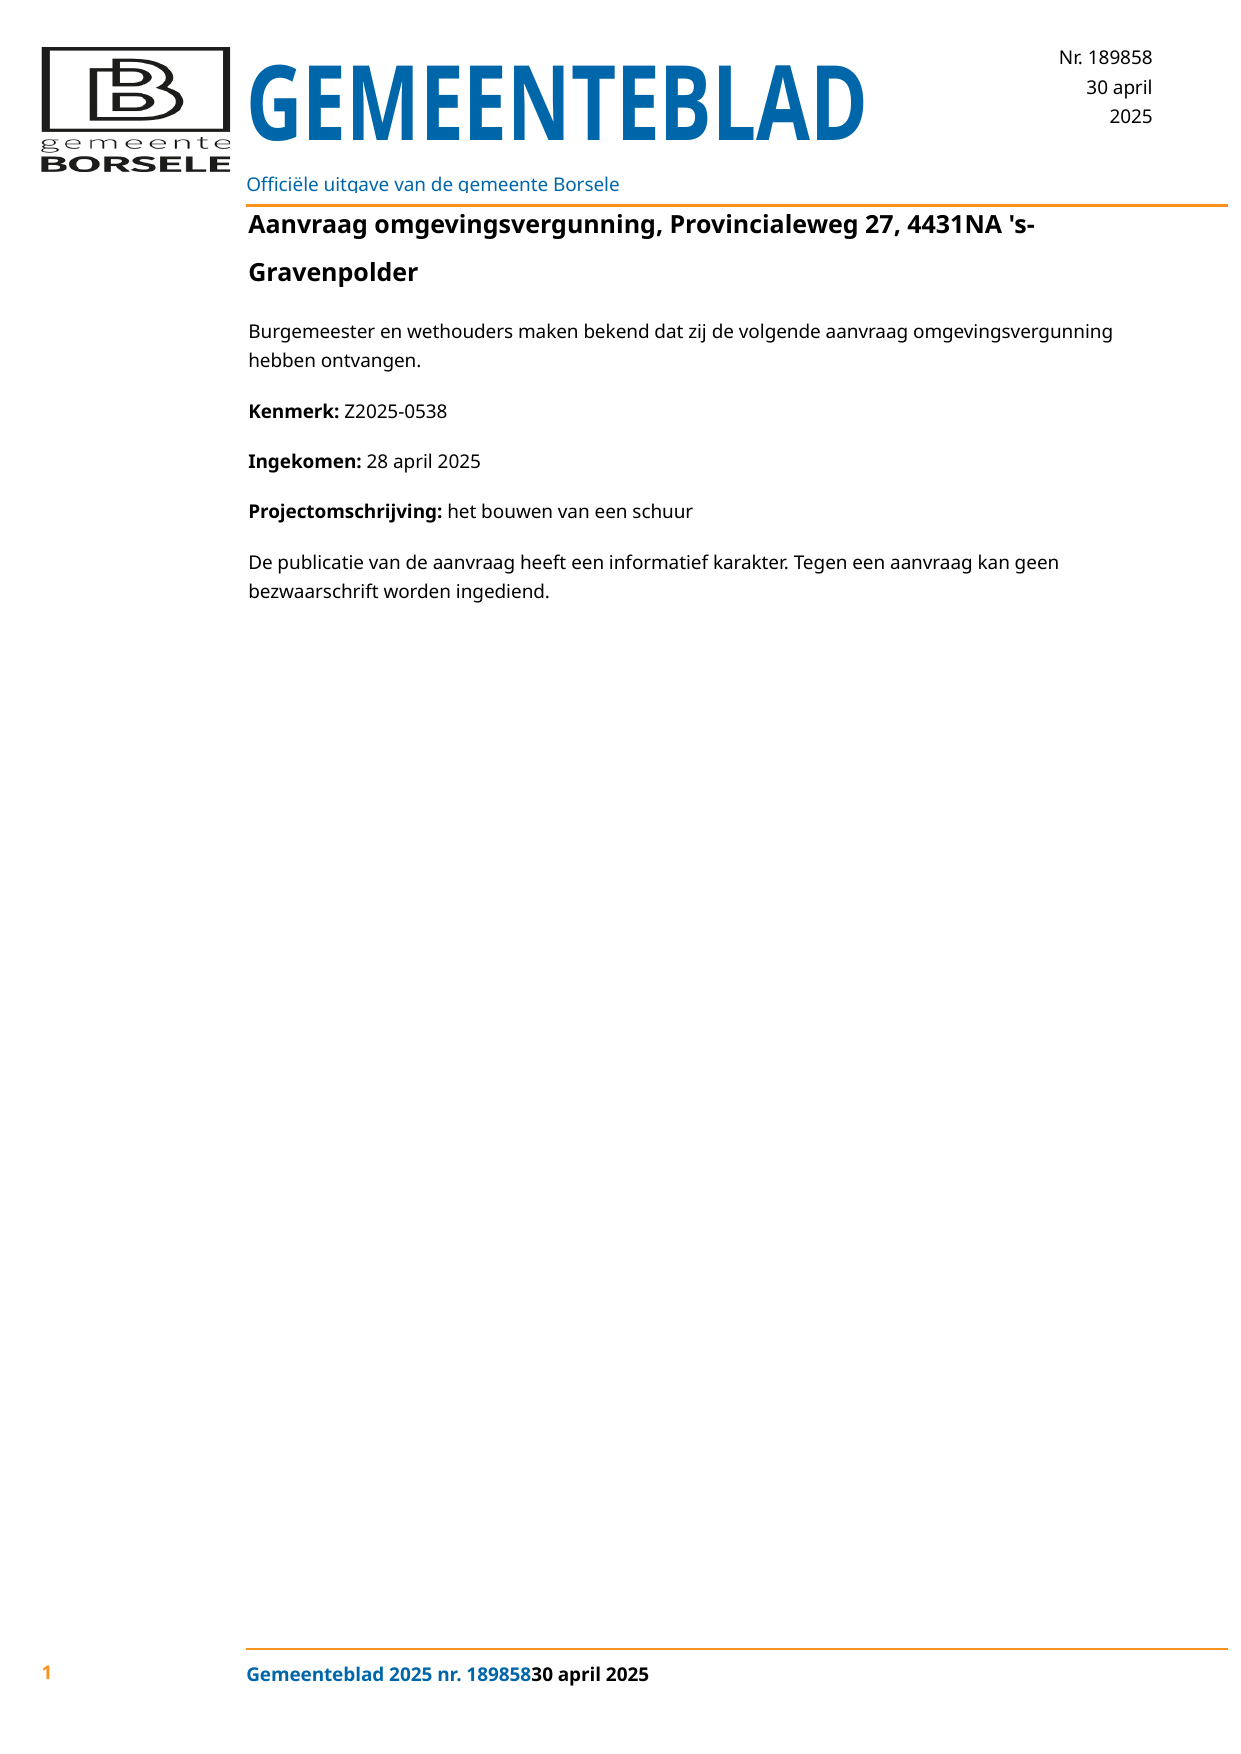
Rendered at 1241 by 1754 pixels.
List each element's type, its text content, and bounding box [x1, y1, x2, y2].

text Burgemeester en wethouders maken bekend dat zij de volgende aanvraag omgevingsvergunning hebben ontvangen. [248, 318, 1152, 373]
text De publicatie van de aanvraag heeft een informatief karakter. Tegen een aanvraag kan geen bezwaarschrift worden ingediend. [248, 549, 1152, 604]
picture [41, 47, 231, 172]
text Kenmerk: Z2025-0538 [248, 398, 1152, 424]
text Ingekomen: 28 april 2025 [248, 448, 1152, 474]
text Aanvraag omgevingsvergunning, Provincialeweg 27, 4431NA 's-Gravenpolder [248, 207, 1152, 288]
text Projectomschrijving: het bouwen van een schuur [248, 499, 1152, 524]
